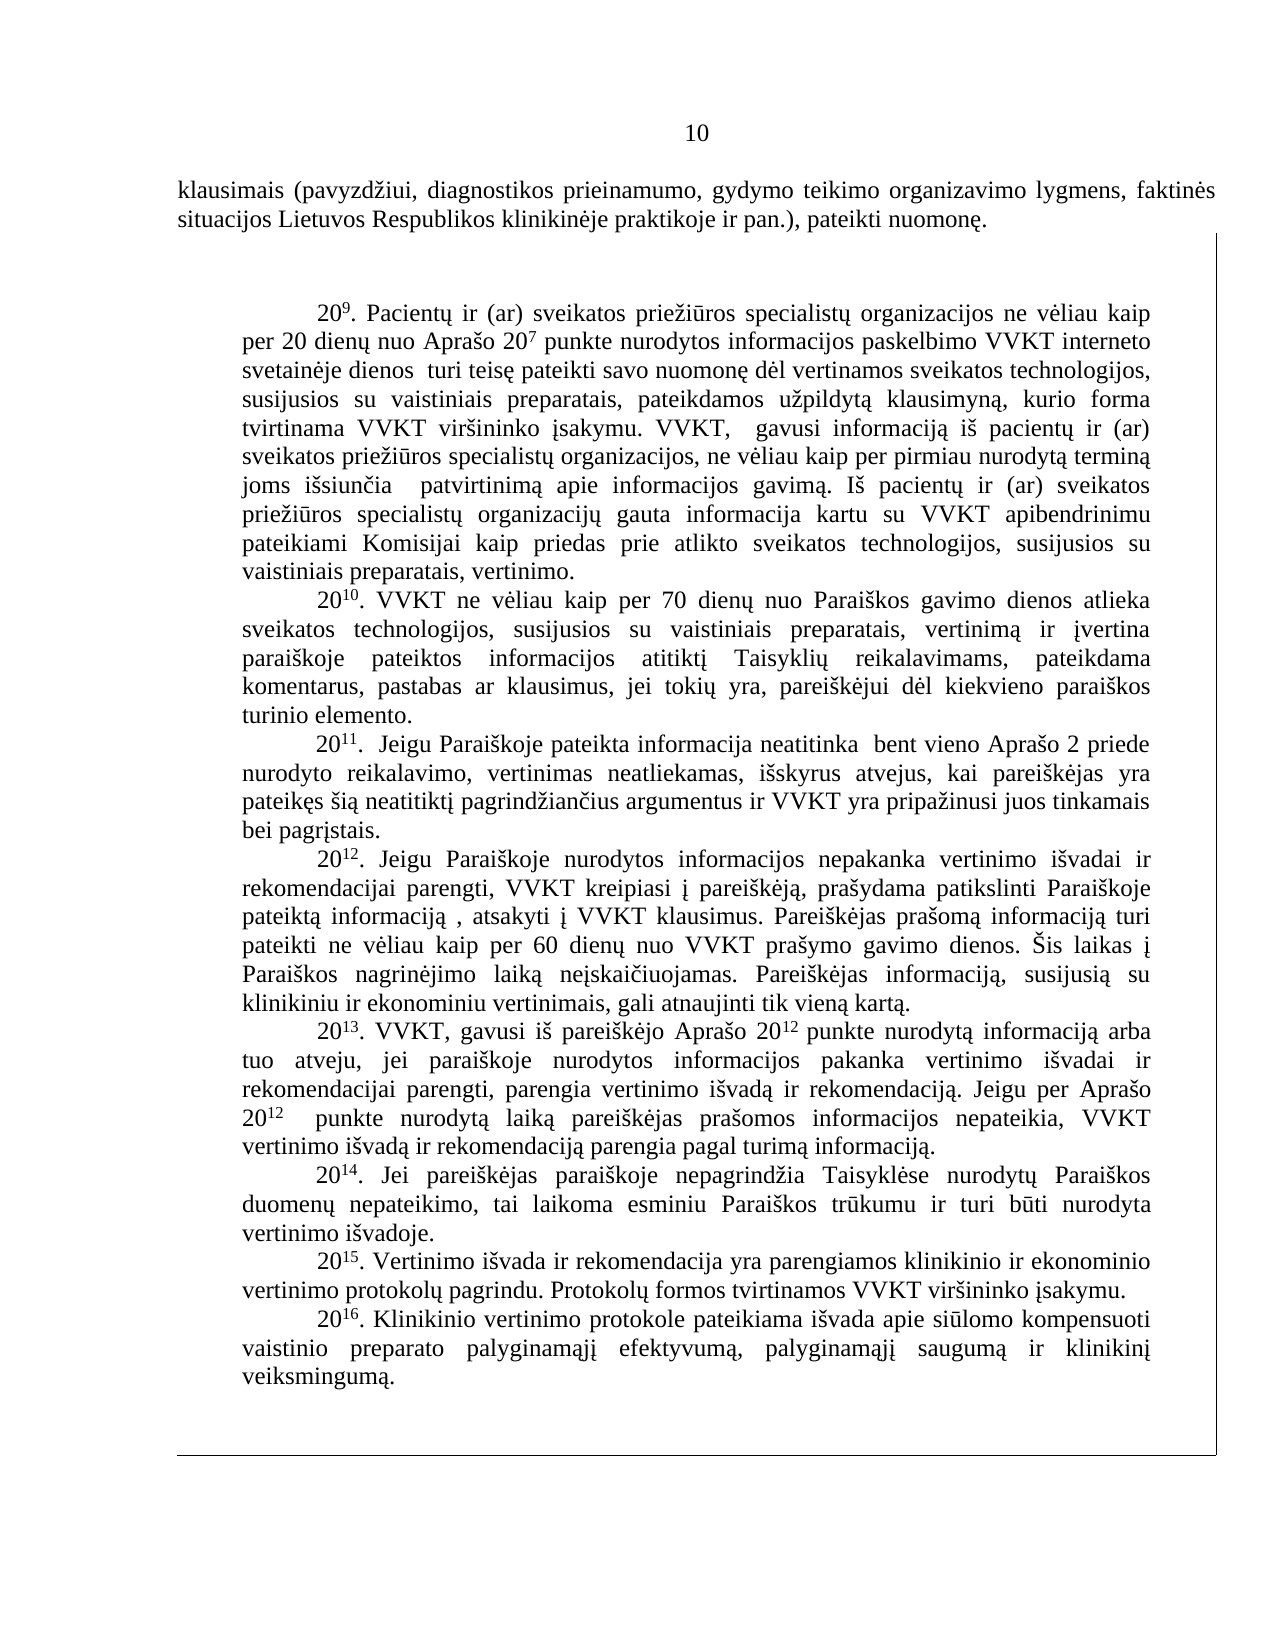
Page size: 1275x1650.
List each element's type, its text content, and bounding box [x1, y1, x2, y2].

text klausimais (pavyzdžiui, diagnostikos prieinamumo, gydymo teikimo organizavimo lygmens, faktinės situacijos Lietuvos Respublikos klinikinėje praktikoje ir pan.), pateikti nuomonę. [177, 176, 1216, 233]
text 2011. Jeigu Paraiškoje pateikta informacija neatitinka bent vieno Aprašo 2 priede nurodyto reikalavimo, vertinimas neatliekamas, išskyrus atvejus, kai pareiškėjas yra pateikęs šią neatitiktį pagrindžiančius argumentus ir VVKT yra pripažinusi juos tinkamais bei pagrįstais. [177, 729, 1216, 844]
text 209. Pacientų ir (ar) sveikatos priežiūros specialistų organizacijos ne vėliau kaip per 20 dienų nuo Aprašo 207 punkte nurodytos informacijos paskelbimo VVKT interneto svetainėje dienos turi teisę pateikti savo nuomonę dėl vertinamos sveikatos technologijos, susijusios su vaistiniais preparatais, pateikdamos užpildytą klausimyną, kurio forma tvirtinama VVKT viršininko įsakymu. VVKT, gavusi informaciją iš pacientų ir (ar) sveikatos priežiūros specialistų organizacijos, ne vėliau kaip per pirmiau nurodytą terminą joms išsiunčia patvirtinimą apie informacijos gavimą. Iš pacientų ir (ar) sveikatos priežiūros specialistų organizacijų gauta informacija kartu su VVKT apibendrinimu pateikiami Komisijai kaip priedas prie atlikto sveikatos technologijos, susijusios su vaistiniais preparatais, vertinimo. [177, 233, 1216, 585]
text 2010. VVKT ne vėliau kaip per 70 dienų nuo Paraiškos gavimo dienos atlieka sveikatos technologijos, susijusios su vaistiniais preparatais, vertinimą ir įvertina paraiškoje pateiktos informacijos atitiktį Taisyklių reikalavimams, pateikdama komentarus, pastabas ar klausimus, jei tokių yra, pareiškėjui dėl kiekvieno paraiškos turinio elemento. [177, 585, 1216, 729]
text 2014. Jei pareiškėjas paraiškoje nepagrindžia Taisyklėse nurodytų Paraiškos duomenų nepateikimo, tai laikoma esminiu Paraiškos trūkumu ir turi būti nurodyta vertinimo išvadoje. [177, 1160, 1216, 1246]
text 2013. VVKT, gavusi iš pareiškėjo Aprašo 2012 punkte nurodytą informaciją arba tuo atveju, jei paraiškoje nurodytos informacijos pakanka vertinimo išvadai ir rekomendacijai parengti, parengia vertinimo išvadą ir rekomendaciją. Jeigu per Aprašo 2012 punkte nurodytą laiką pareiškėjas prašomos informacijos nepateikia, VVKT vertinimo išvadą ir rekomendaciją parengia pagal turimą informaciją. [177, 1016, 1216, 1160]
text 2015. Vertinimo išvada ir rekomendacija yra parengiamos klinikinio ir ekonominio vertinimo protokolų pagrindu. Protokolų formos tvirtinamos VVKT viršininko įsakymu. [177, 1246, 1216, 1304]
text 2012. Jeigu Paraiškoje nurodytos informacijos nepakanka vertinimo išvadai ir rekomendacijai parengti, VVKT kreipiasi į pareiškėją, prašydama patikslinti Paraiškoje pateiktą informaciją , atsakyti į VVKT klausimus. Pareiškėjas prašomą informaciją turi pateikti ne vėliau kaip per 60 dienų nuo VVKT prašymo gavimo dienos. Šis laikas į Paraiškos nagrinėjimo laiką neįskaičiuojamas. Pareiškėjas informaciją, susijusią su klinikiniu ir ekonominiu vertinimais, gali atnaujinti tik vieną kartą. [177, 844, 1216, 1016]
text 2016. Klinikinio vertinimo protokole pateikiama išvada apie siūlomo kompensuoti vaistinio preparato palyginamąjį efektyvumą, palyginamąjį saugumą ir klinikinį veiksmingumą. [177, 1304, 1216, 1455]
